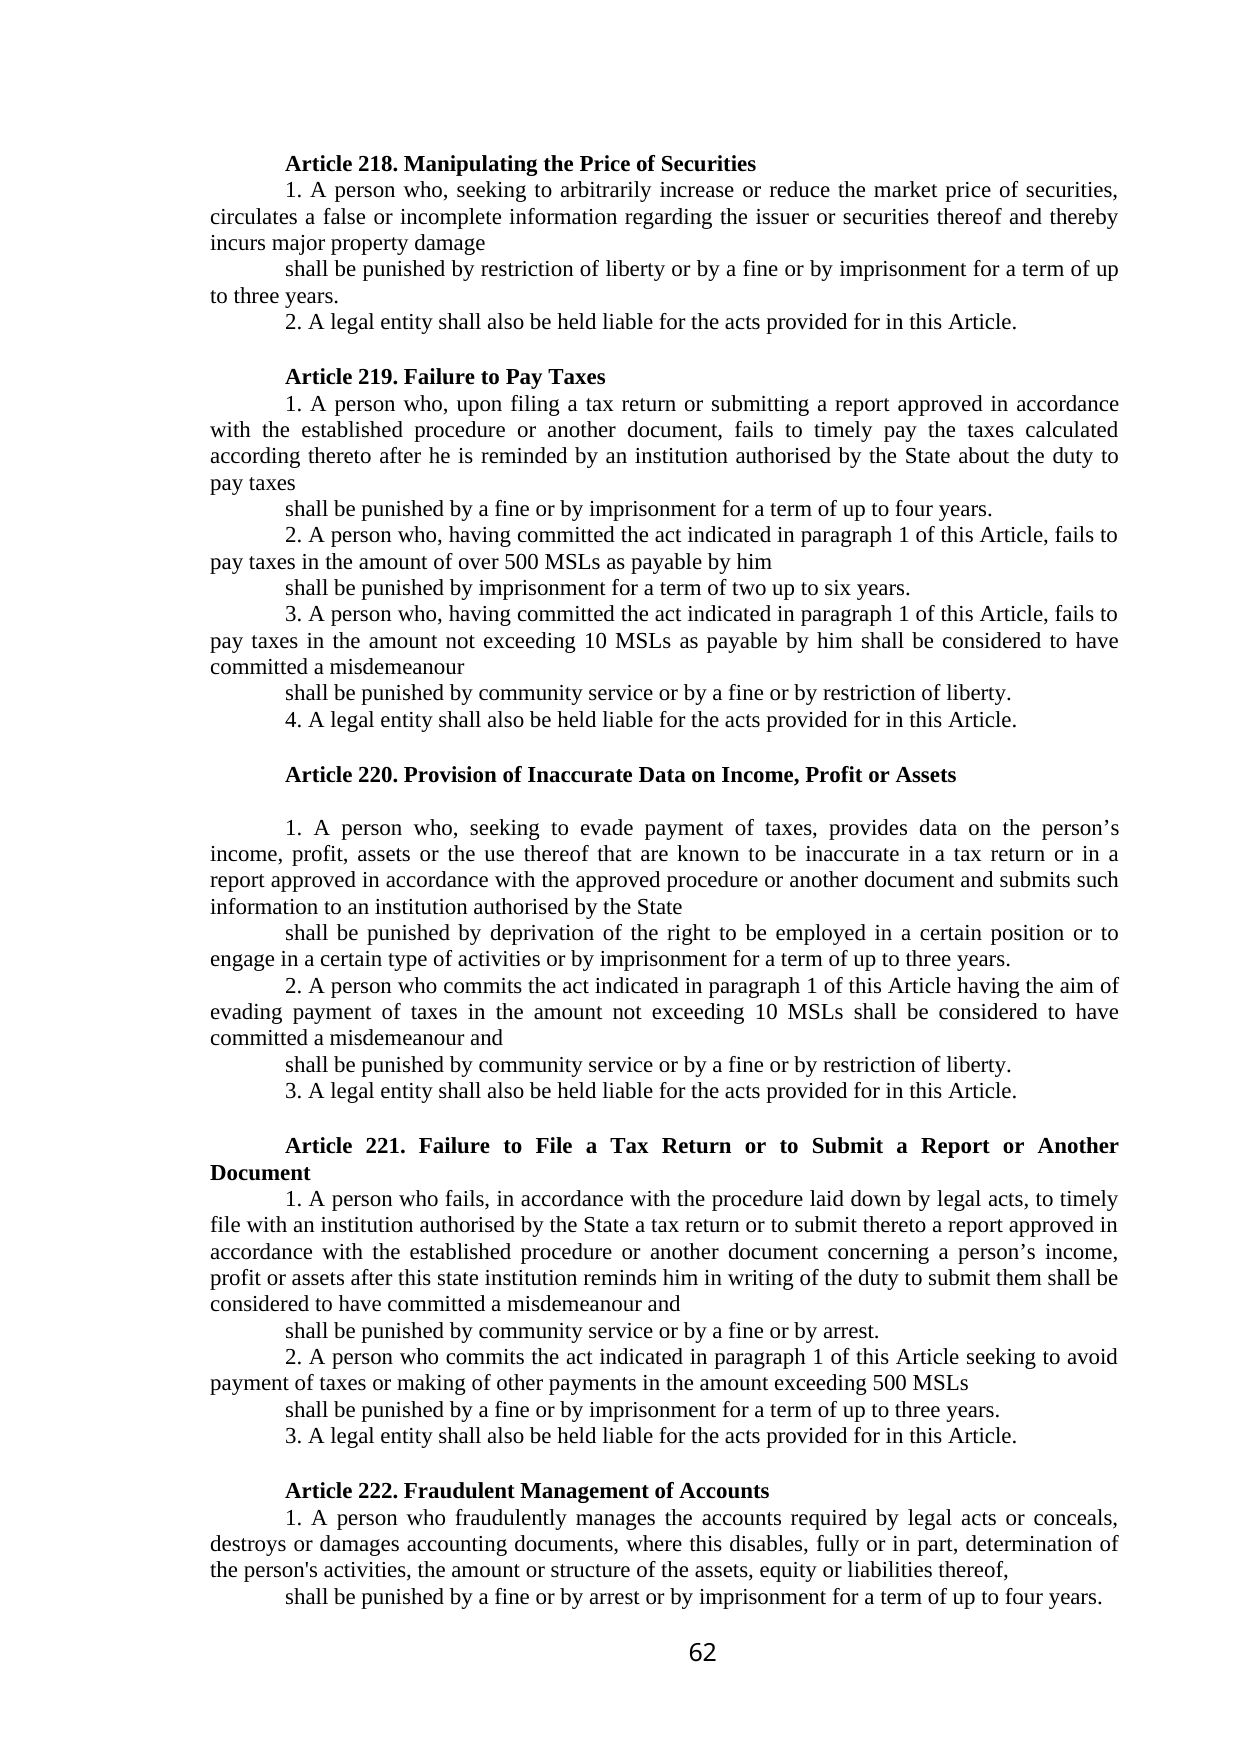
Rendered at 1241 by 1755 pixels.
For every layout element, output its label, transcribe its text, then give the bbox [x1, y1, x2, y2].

text 1. A person who, seeking to evade payment of taxes, provides data on the person’s income, profit, assets or the use thereof that are known to be inaccurate in a tax return or in a report approved in accordance with the approved procedure or another document and submits such information to an institution authorised by the State [210, 814, 1120, 919]
text 2. A person who commits the act indicated in paragraph 1 of this Article seeking to avoid payment of taxes or making of other payments in the amount exceeding 500 MSLs [210, 1343, 1120, 1396]
text 2. A person who, having committed the act indicated in paragraph 1 of this Article, fails to pay taxes in the amount of over 500 MSLs as payable by him [210, 521, 1120, 574]
text shall be punished by community service or by a fine or by arrest. [210, 1317, 1120, 1343]
text shall be punished by a fine or by arrest or by imprisonment for a term of up to four years. [210, 1583, 1120, 1609]
text shall be punished by community service or by a fine or by restriction of liberty. [210, 1051, 1120, 1077]
text 2. A person who commits the act indicated in paragraph 1 of this Article having the aim of evading payment of taxes in the amount not exceeding 10 MSLs shall be considered to have committed a misdemeanour and [210, 972, 1120, 1051]
text 1. A person who fails, in accordance with the procedure laid down by legal acts, to timely file with an institution authorised by the State a tax return or to submit thereto a report approved in accordance with the established procedure or another document concerning a person’s income, profit or assets after this state institution reminds him in writing of the duty to submit them shall be considered to have committed a misdemeanour and [210, 1185, 1120, 1317]
text 4. A legal entity shall also be held liable for the acts provided for in this Article. [210, 706, 1120, 732]
text 3. A person who, having committed the act indicated in paragraph 1 of this Article, fails to pay taxes in the amount not exceeding 10 MSLs as payable by him shall be considered to have committed a misdemeanour [210, 600, 1120, 679]
text Article 221. Failure to File a Tax Return or to Submit a Report or Another Document [210, 1132, 1120, 1185]
text 3. A legal entity shall also be held liable for the acts provided for in this Article. [210, 1077, 1120, 1103]
text shall be punished by deprivation of the right to be employed in a certain position or to engage in a certain type of activities or by imprisonment for a term of up to three years. [210, 919, 1120, 972]
text 2. A legal entity shall also be held liable for the acts provided for in this Article. [210, 308, 1120, 334]
text shall be punished by imprisonment for a term of two up to six years. [210, 574, 1120, 600]
text 1. A person who fraudulently manages the accounts required by legal acts or conceals, destroys or damages accounting documents, where this disables, fully or in part, determination of the person's activities, the amount or structure of the assets, equity or liabilities thereof, [210, 1504, 1120, 1583]
text Article 222. Fraudulent Management of Accounts [210, 1477, 1120, 1504]
text Article 220. Provision of Inaccurate Data on Income, Profit or Assets [285, 761, 1120, 787]
text shall be punished by restriction of liberty or by a fine or by imprisonment for a term of up to three years. [210, 255, 1120, 308]
text 1. A person who, seeking to arbitrarily increase or reduce the market price of securities, circulates a false or incomplete information regarding the issuer or securities thereof and thereby incurs major property damage [210, 176, 1120, 255]
text shall be punished by a fine or by imprisonment for a term of up to three years. [210, 1396, 1120, 1422]
text shall be punished by community service or by a fine or by restriction of liberty. [210, 679, 1120, 706]
text Article 219. Failure to Pay Taxes [210, 363, 1120, 389]
text 1. A person who, upon filing a tax return or submitting a report approved in accordance with the established procedure or another document, fails to timely pay the taxes calculated according thereto after he is reminded by an institution authorised by the State about the duty to pay taxes [210, 389, 1120, 495]
text 3. A legal entity shall also be held liable for the acts provided for in this Article. [210, 1422, 1120, 1448]
text Article 218. Manipulating the Price of Securities [210, 150, 1120, 176]
text shall be punished by a fine or by imprisonment for a term of up to four years. [210, 495, 1120, 521]
